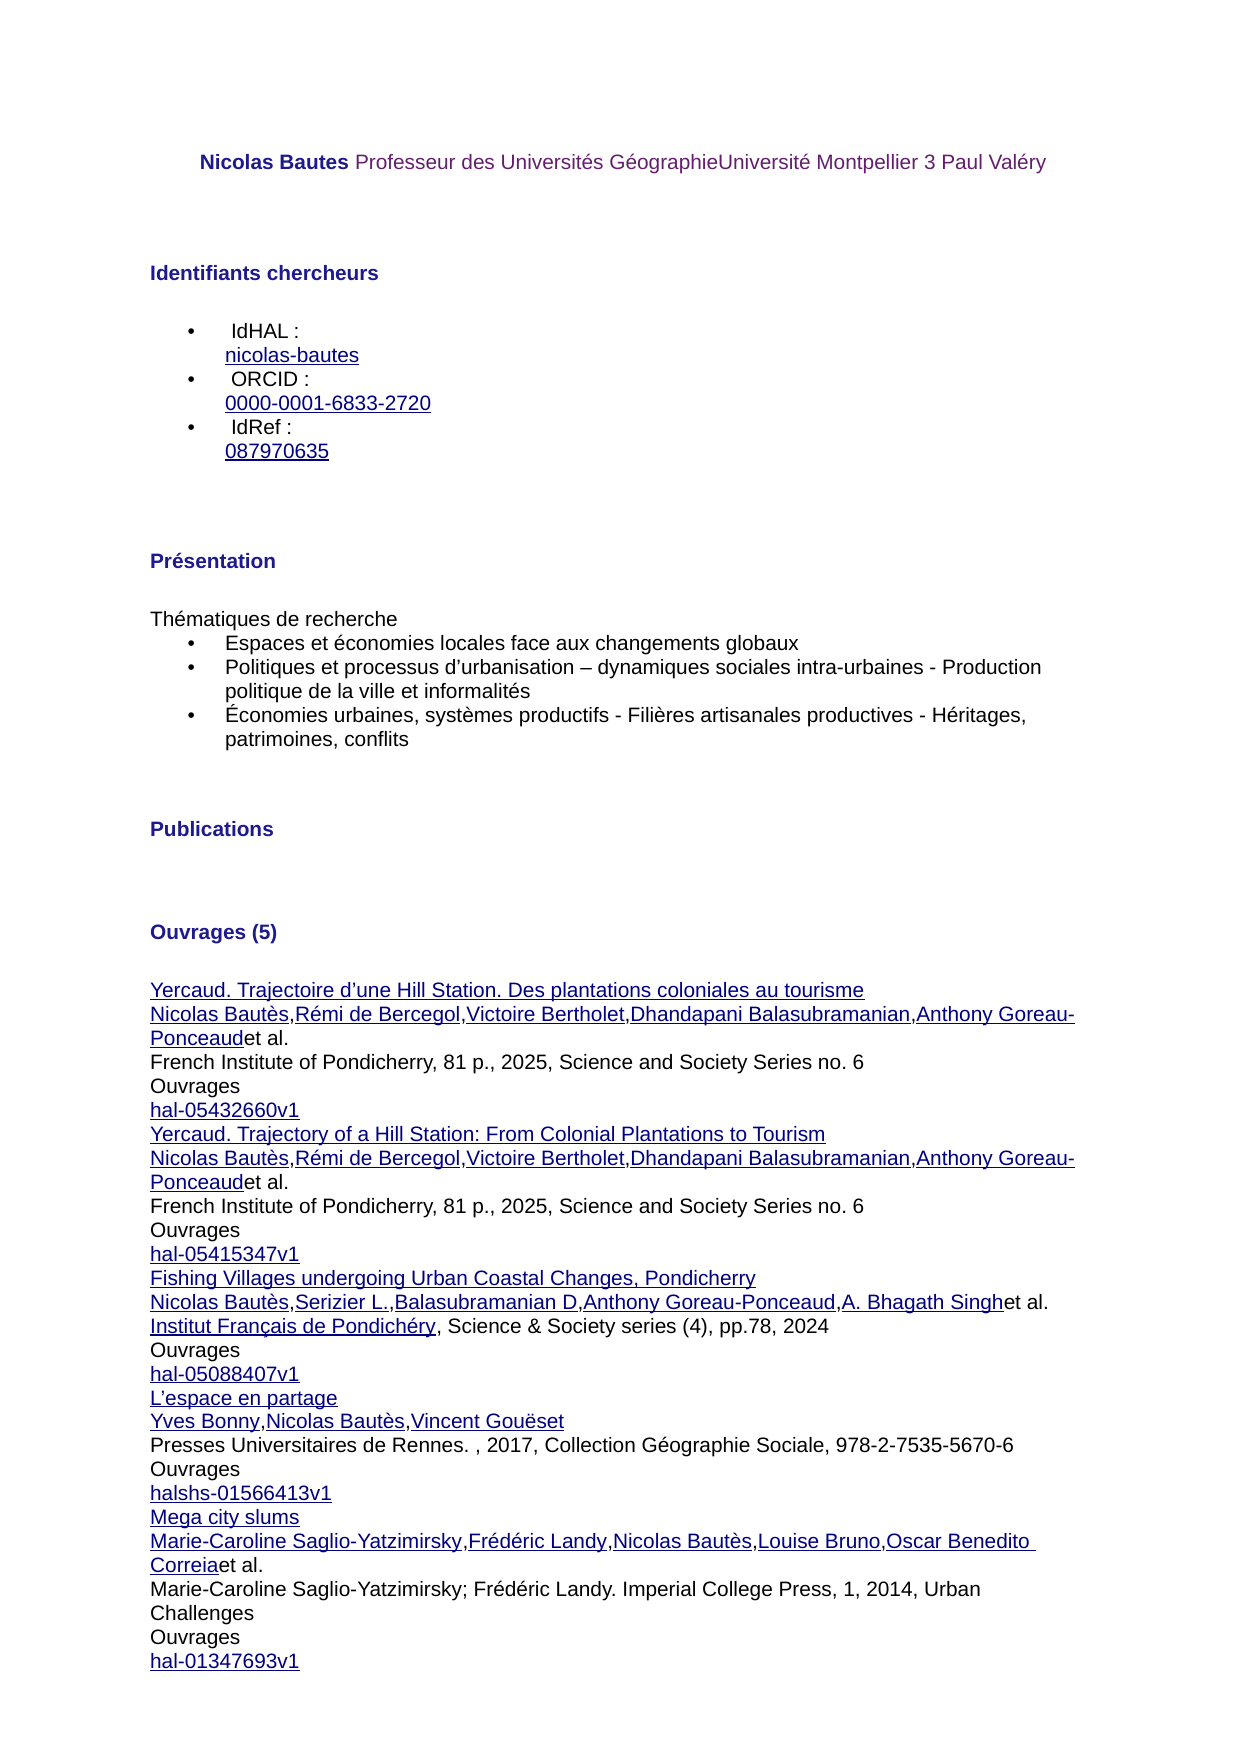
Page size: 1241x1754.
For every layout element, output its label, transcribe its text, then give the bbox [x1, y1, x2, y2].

list 0000-0001-6833-2720 [187, 391, 1090, 414]
list IdRef : [187, 414, 1090, 438]
list ORCID : [187, 367, 1090, 391]
list 087970635 [187, 438, 1090, 462]
list Espaces et économies locales face aux changements globaux [187, 631, 1090, 655]
subtitle Nicolas Bautes Professeur des Universités GéographieUniversité Montpellier 3 Paul Valéry [150, 150, 1090, 174]
subtitle Ouvrages (5) [150, 920, 1090, 944]
subtitle Publications [150, 817, 1090, 841]
table_header Yercaud. Trajectoire d’une Hill Station. Des plantations coloniales au tourisme Nicolas Bautès,Rémi de Bercegol,Victoire Bertholet,Dhandapani Balasubramanian,Anthony Goreau-Ponceaudet al. French Institute of Pondicherry, 81 p., 2025, Science and Society Series no. 6 Ouvrages hal-05432660v1 [150, 978, 1090, 1122]
table_cell Mega city slums Marie-Caroline Saglio-Yatzimirsky,Frédéric Landy,Nicolas Bautès,Louise Bruno,Oscar Benedito Correiaet al. Marie-Caroline Saglio-Yatzimirsky; Frédéric Landy. Imperial College Press, 1, 2014, Urban Challenges Ouvrages hal-01347693v1 [150, 1505, 1090, 1673]
list nicolas-bautes [187, 343, 1090, 367]
list Politiques et processus d’urbanisation – dynamiques sociales intra-urbaines - Production politique de la ville et informalités [187, 655, 1090, 703]
table_cell Yercaud. Trajectory of a Hill Station: From Colonial Plantations to Tourism Nicolas Bautès,Rémi de Bercegol,Victoire Bertholet,Dhandapani Balasubramanian,Anthony Goreau-Ponceaudet al. French Institute of Pondicherry, 81 p., 2025, Science and Society Series no. 6 Ouvrages hal-05415347v1 [150, 1122, 1090, 1266]
table_cell Fishing Villages undergoing Urban Coastal Changes, Pondicherry Nicolas Bautès,Serizier L.,Balasubramanian D,Anthony Goreau-Ponceaud,A. Bhagath Singhet al. Institut Français de Pondichéry, Science & Society series (4), pp.78, 2024 Ouvrages hal-05088407v1 [150, 1266, 1090, 1385]
list IdHAL : [187, 319, 1090, 343]
subtitle Identifiants chercheurs [150, 260, 1090, 284]
table_cell L’espace en partage Yves Bonny,Nicolas Bautès,Vincent Gouëset Presses Universitaires de Rennes. , 2017, Collection Géographie Sociale, 978-2-7535-5670-6 Ouvrages halshs-01566413v1 [150, 1385, 1090, 1505]
subtitle Présentation [150, 549, 1090, 573]
list Économies urbaines, systèmes productifs - Filières artisanales productives - Héritages, patrimoines, conflits [187, 703, 1090, 751]
text Thématiques de recherche [150, 607, 1090, 631]
